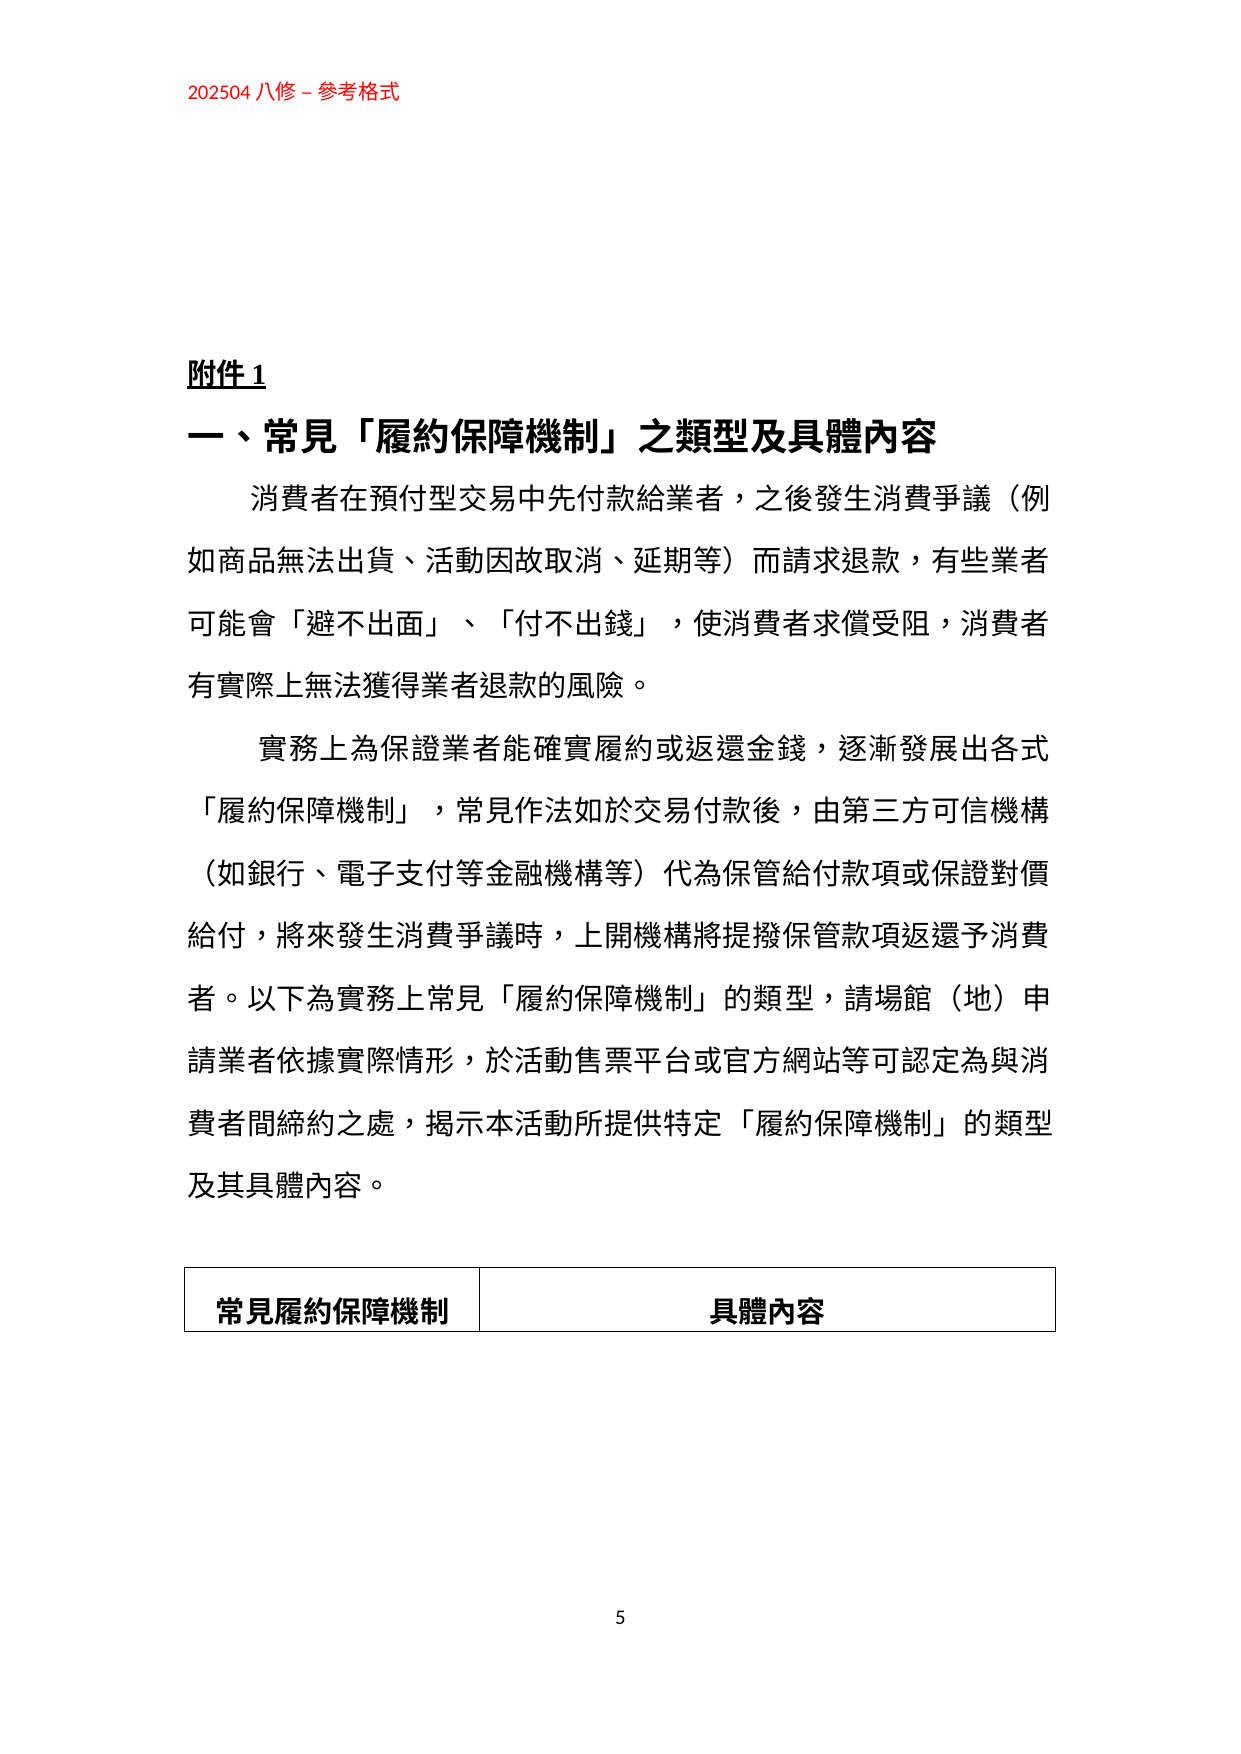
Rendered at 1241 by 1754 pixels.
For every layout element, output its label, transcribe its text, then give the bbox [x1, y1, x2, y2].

text 消費者在預付型交易中先付款給業者，之後發生消費爭議（例如商品無法出貨、活動因故取消、延期等）而請求退款，有些業者可能會「避不出面」、「付不出錢」，使消費者求償受阻，消費者有實際上無法獲得業者退款的風險。 [187, 455, 1053, 705]
text 實務上為保證業者能確實履約或返還金錢，逐漸發展出各式「履約保障機制」，常見作法如於交易付款後，由第三方可信機構（如銀行、電子支付等金融機構等）代為保管給付款項或保證對價給付，將來發生消費爭議時，上開機構將提撥保管款項返還予消費者。以下為實務上常見「履約保障機制」的類型，請場館（地）申請業者依據實際情形，於活動售票平台或官方網站等可認定為與消費者間締約之處，揭示本活動所提供特定「履約保障機制」的類型及其具體內容。 [187, 705, 1053, 1205]
text 一、常見「履約保障機制」之類型及具體內容 [187, 392, 1053, 455]
table_header 具體內容 [480, 1268, 1055, 1331]
text 附件1 [187, 330, 1053, 392]
table_header 常見履約保障機制 [185, 1268, 479, 1331]
